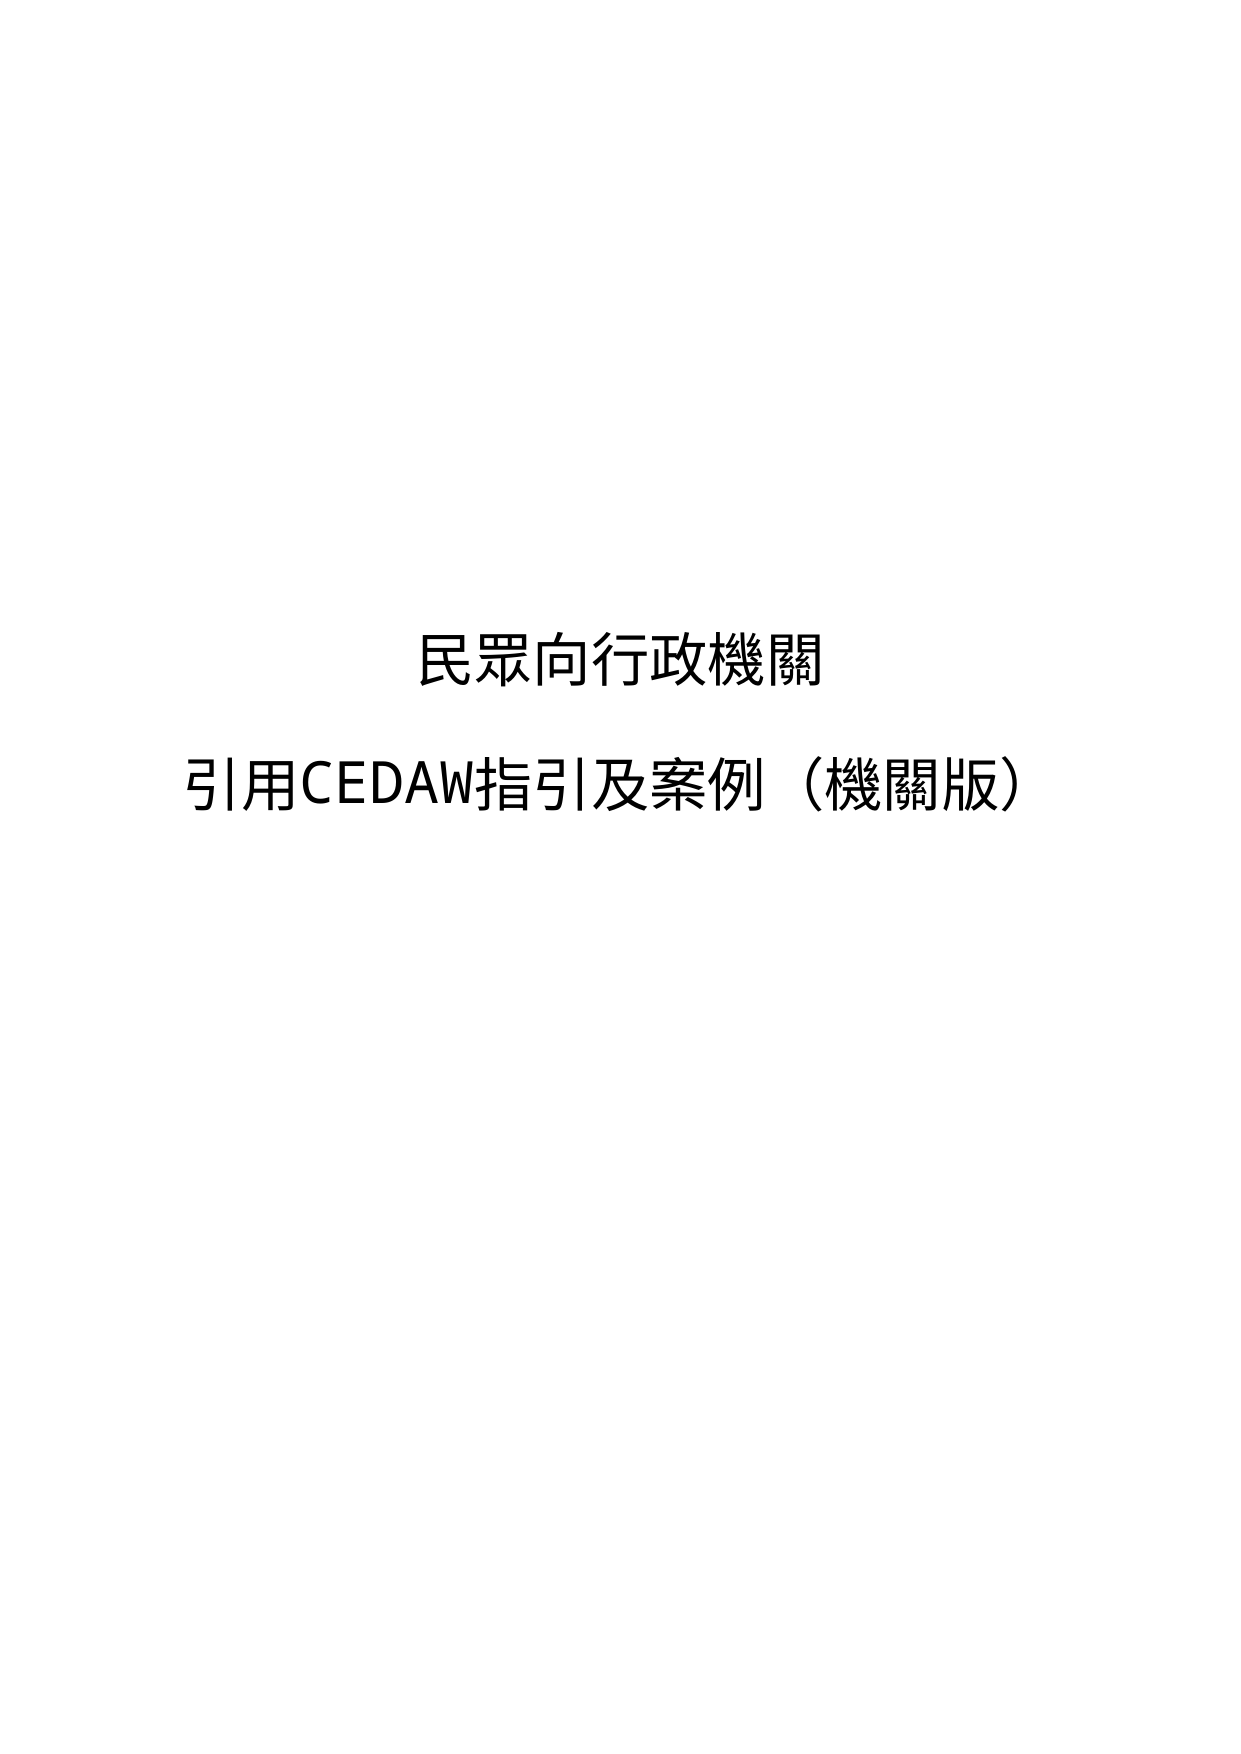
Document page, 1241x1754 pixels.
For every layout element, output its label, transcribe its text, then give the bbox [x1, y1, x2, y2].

text 民眾向行政機關 [148, 583, 1092, 708]
text 引用CEDAW指引及案例（機關版） [148, 708, 1092, 833]
